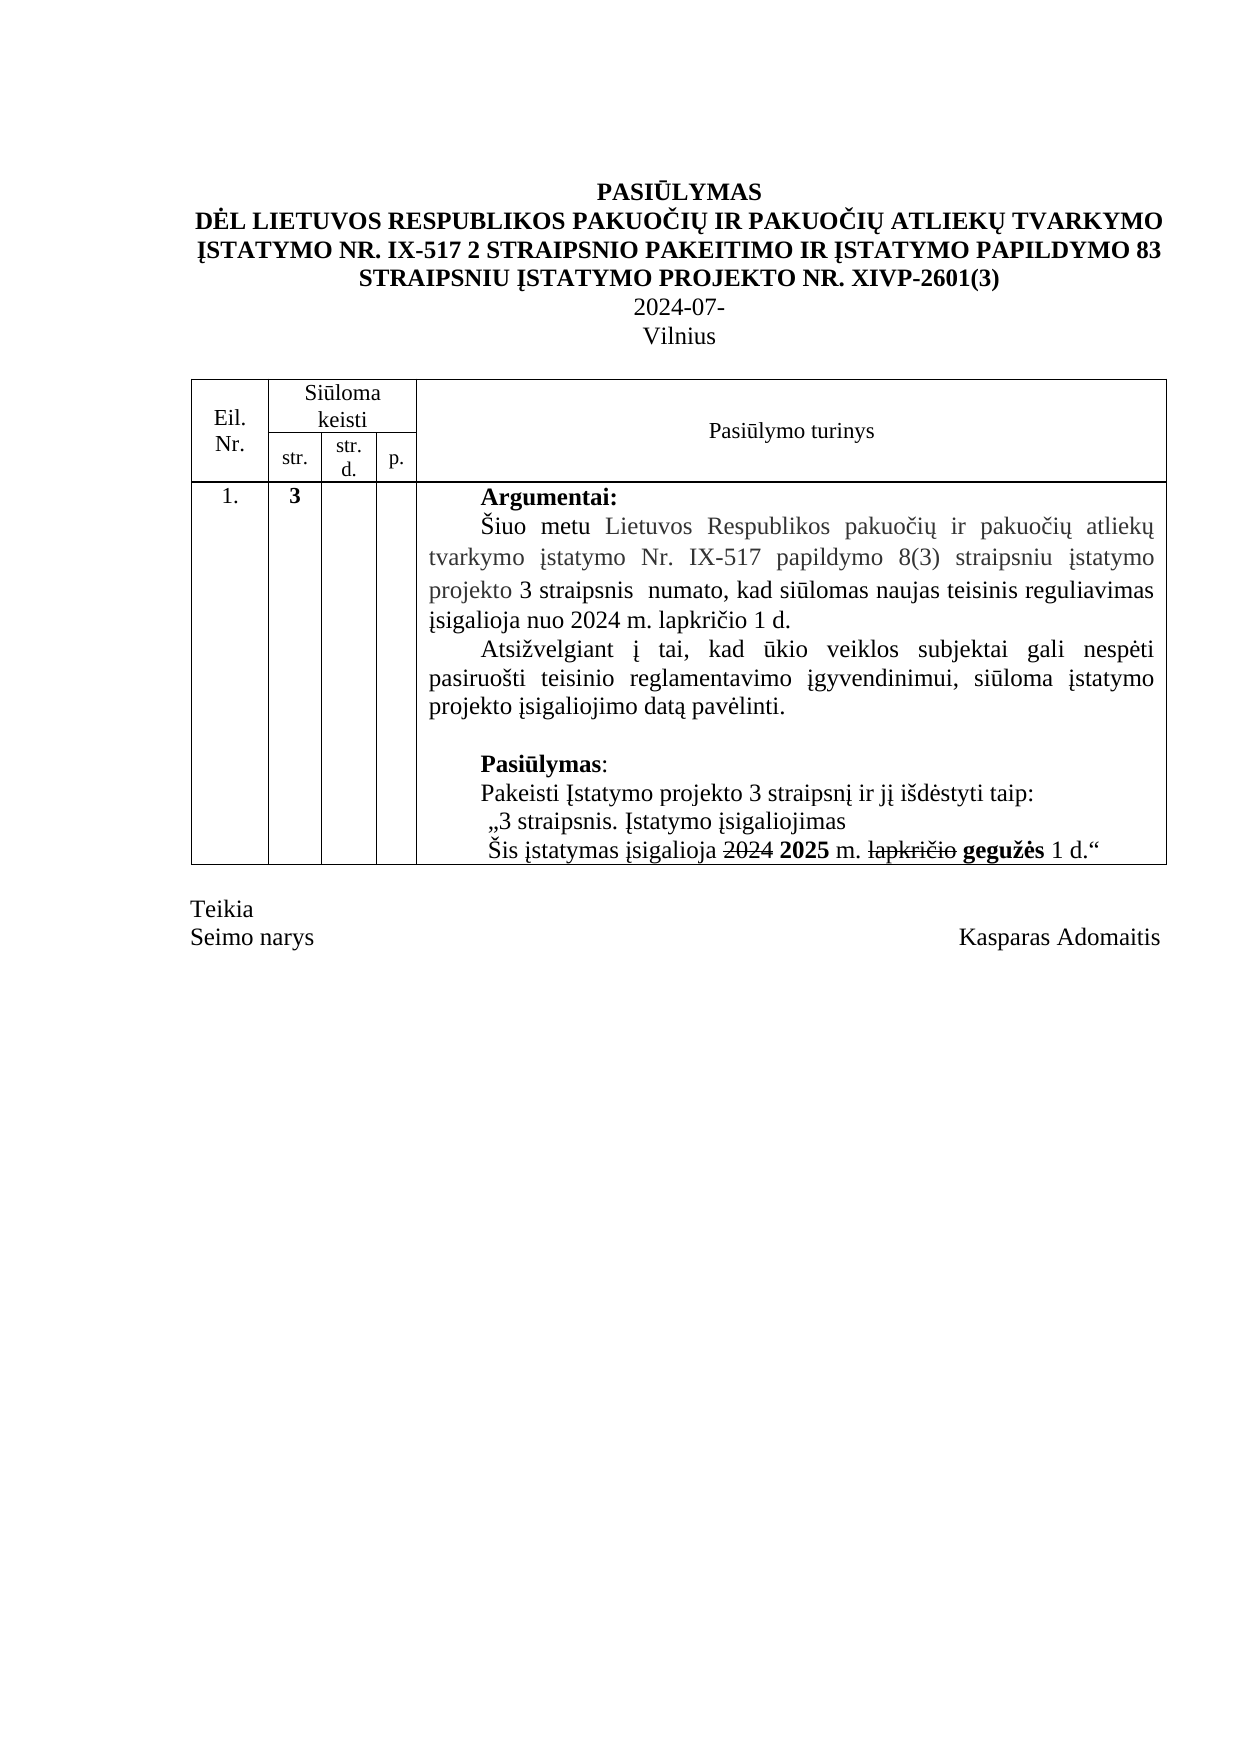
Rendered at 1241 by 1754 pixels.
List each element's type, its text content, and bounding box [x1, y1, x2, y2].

text Vilnius [177, 321, 1181, 350]
table_cell [322, 483, 376, 864]
text DĖL LIETUVOS RESPUBLIKOS PAKUOČIŲ IR PAKUOČIŲ ATLIEKŲ TVARKYMO ĮSTATYMO NR. IX-517 2 STRAIPSNIO PAKEITIMO IR ĮSTATYMO PAPILDYMO 83 STRAIPSNIU ĮSTATYMO PROJEKTO NR. XIVP-2601(3) [177, 206, 1181, 292]
table_cell 3 [269, 483, 321, 864]
table_header Eil. Nr. [192, 380, 268, 481]
text Seimo narys Kasparas Adomaitis [177, 922, 1181, 951]
table_cell p. [377, 433, 416, 481]
text PASIŪLYMAS [177, 177, 1181, 206]
text 2024-07- [177, 292, 1181, 321]
table_cell str. [269, 433, 321, 481]
text Teikia [177, 894, 1181, 922]
table_header Pasiūlymo turinys [417, 380, 1166, 481]
table_cell Argumentai: Šiuo metu Lietuvos Respublikos pakuočių ir pakuočių atliekų tvarkymo įstatymo Nr. IX-517 papildymo 8(3) straipsniu įstatymo projekto 3 straipsnis numato, kad siūlomas naujas teisinis reguliavimas įsigalioja nuo 2024 m. lapkričio 1 d. Atsižvelgiant į tai, kad ūkio veiklos subjektai gali nespėti pasiruošti teisinio reglamentavimo įgyvendinimui, siūloma įstatymo projekto įsigaliojimo datą pavėlinti. Pasiūlymas: Pakeisti Įstatymo projekto 3 straipsnį ir jį išdėstyti taip: „3 straipsnis. Įstatymo įsigaliojimas Šis įstatymas įsigalioja 2024 2025 m. lapkričio gegužės 1 d.“ [417, 483, 1166, 864]
table_cell [377, 483, 416, 864]
table_cell 1. [192, 483, 268, 864]
table_header Siūloma keisti [269, 380, 416, 432]
table_cell str. d. [322, 433, 376, 481]
